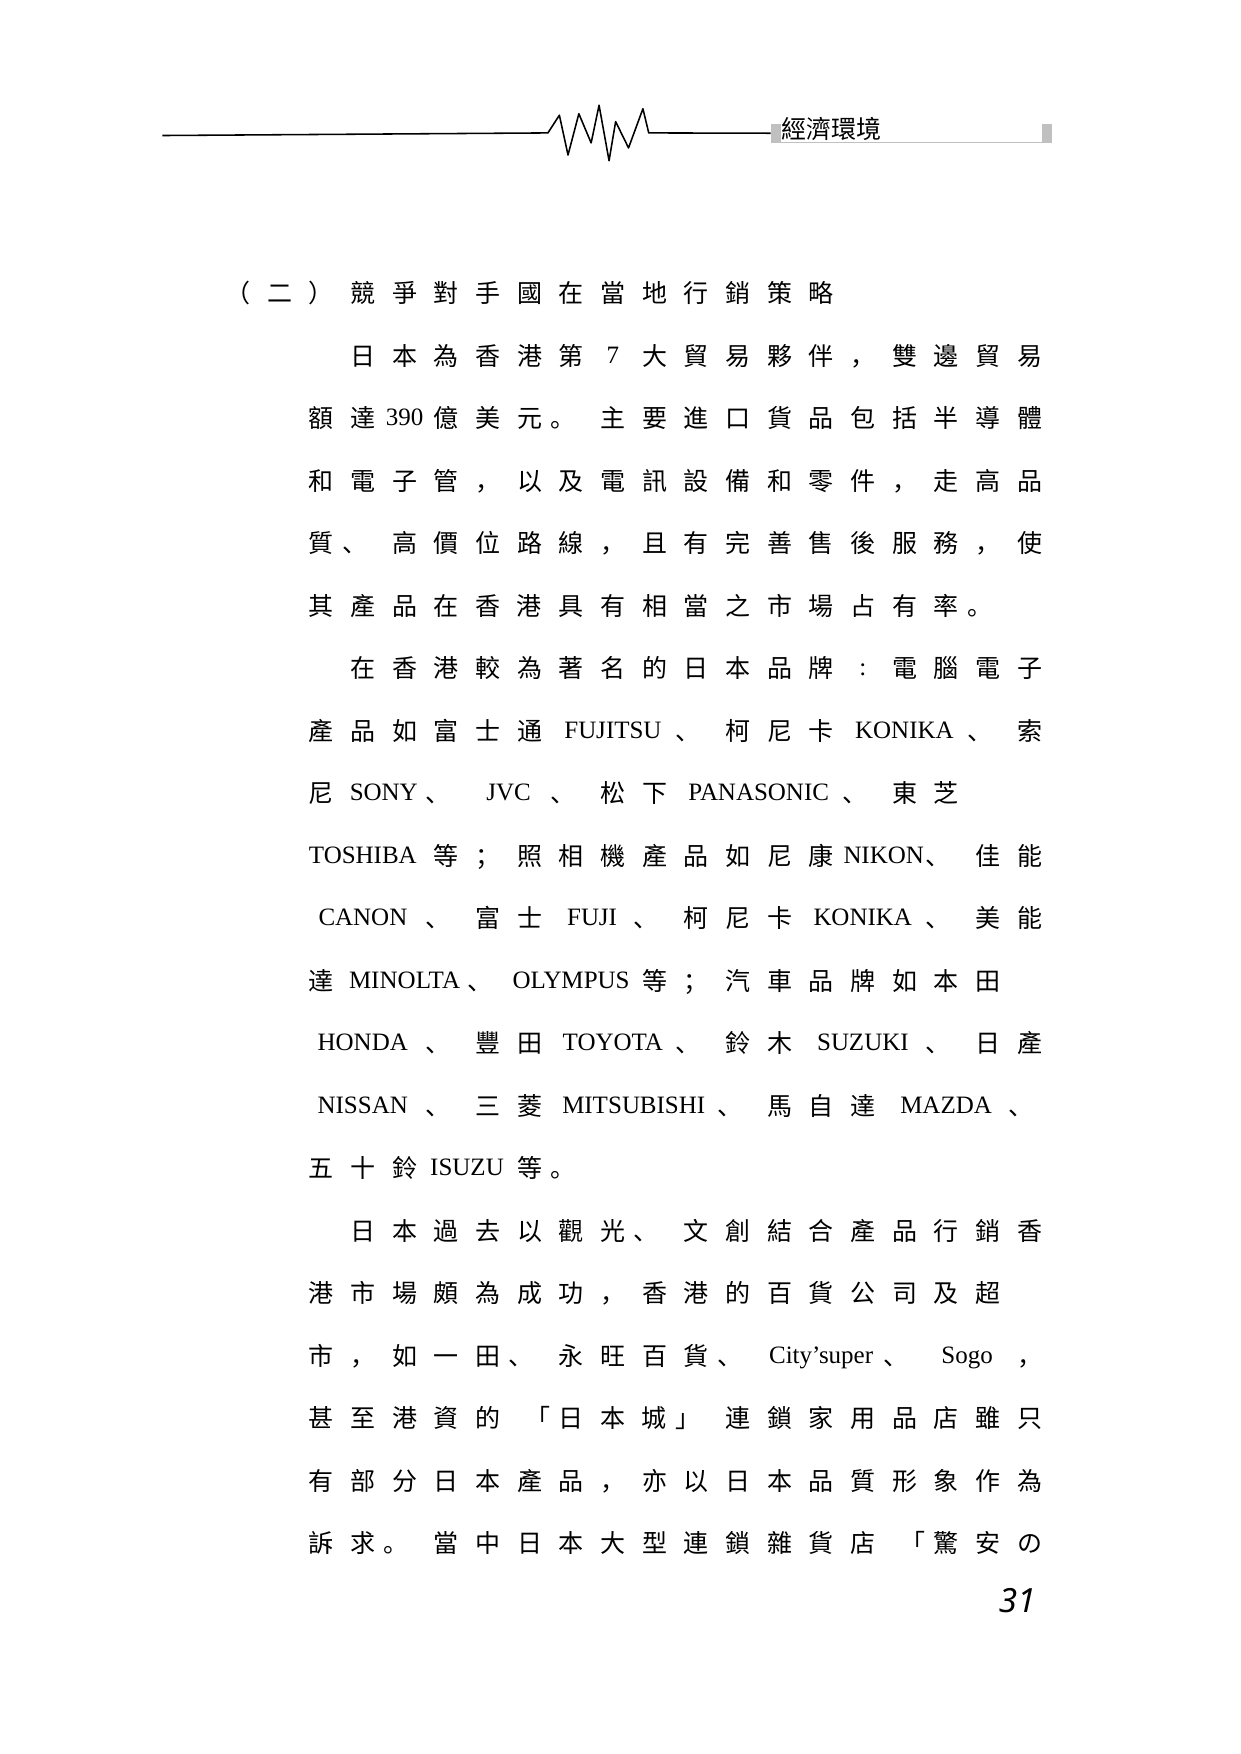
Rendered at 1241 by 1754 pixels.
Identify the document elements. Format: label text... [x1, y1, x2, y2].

text 日本過去以觀光、文創結合產品行銷香港市場頗為成功，香港的百貨公司及超市，如一田、永旺百貨、City’super、Sogo，甚至港資的「日本城」連鎖家用品店雖只有部分日本產品，亦以日本品質形象作為訴求。當中日本大型連鎖雜貨店「驚安の [274, 1188, 1050, 1563]
text （二）競爭對手國在當地行銷策略 [200, 250, 1050, 313]
text 日本為香港第7大貿易夥伴，雙邊貿易額達390億美元。主要進口貨品包括半導體和電子管，以及電訊設備和零件，走高品質、高價位路線，且有完善售後服務，使其產品在香港具有相當之市場占有率。 [274, 313, 1050, 625]
text 在香港較為著名的日本品牌:電腦電子產品如富士通FUJITSU、柯尼卡KONIKA、索尼SONY、JVC、松下PANASONIC、東芝TOSHIBA等；照相機產品如尼康NIKON、佳能CANON、富士FUJI、柯尼卡KONIKA、美能達MINOLTA、OLYMPUS等；汽車品牌如本田HONDA、豐田TOYOTA、鈴木SUZUKI、日產NISSAN、三菱MITSUBISHI、馬自達MAZDA、五十鈴ISUZU等。 [274, 625, 1050, 1188]
